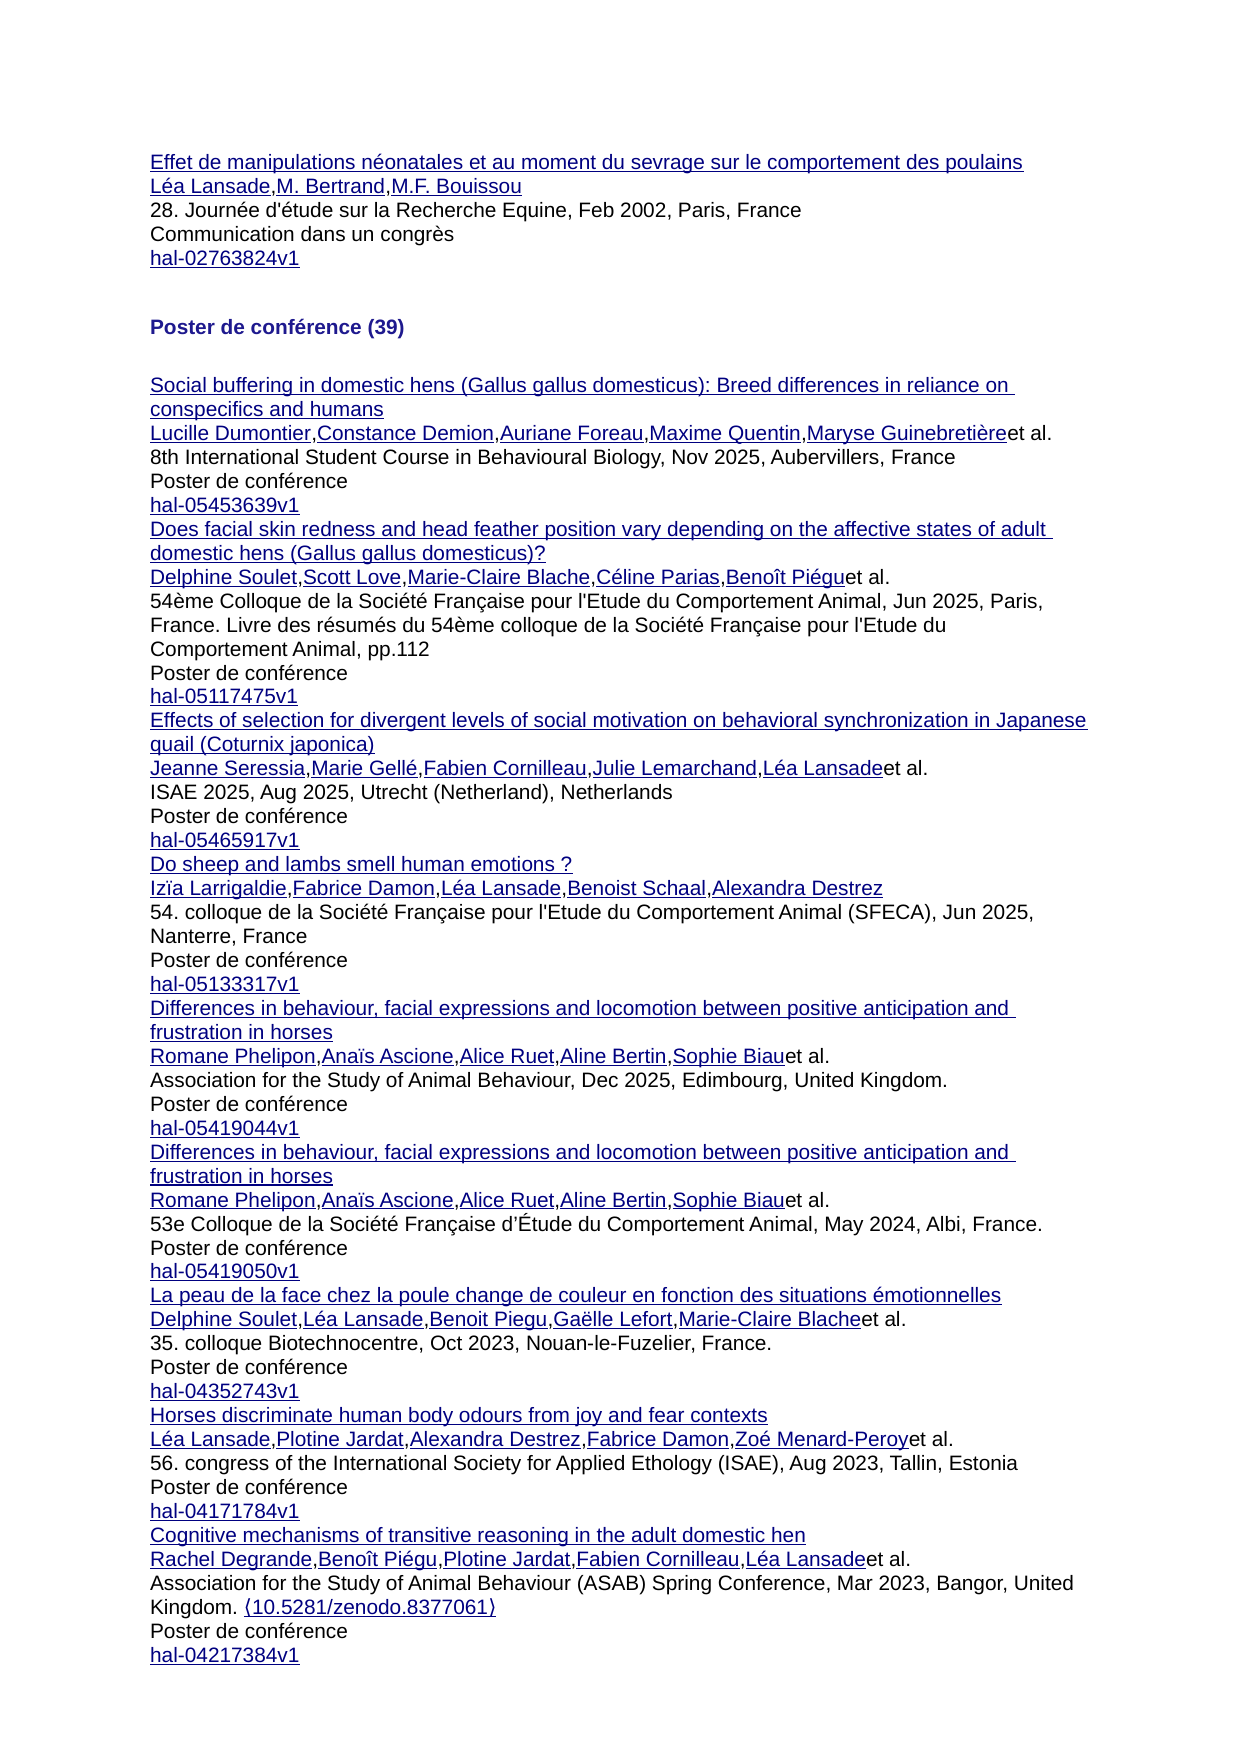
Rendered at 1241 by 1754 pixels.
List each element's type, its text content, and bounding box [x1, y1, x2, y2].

table_cell Does facial skin redness and head feather position vary depending on the affective states of adult domestic hens (Gallus gallus domesticus)? Delphine Soulet,Scott Love,Marie-Claire Blache,Céline Parias,Benoît Piéguet al. 54ème Colloque de la Société Française pour l'Etude du Comportement Animal, Jun 2025, Paris, France. Livre des résumés du 54ème colloque de la Société Française pour l'Etude du Comportement Animal, pp.112 Poster de conférence hal-05117475v1 [150, 517, 1090, 708]
table_cell La peau de la face chez la poule change de couleur en fonction des situations émotionnelles Delphine Soulet,Léa Lansade,Benoit Piegu,Gaëlle Lefort,Marie-Claire Blacheet al. 35. colloque Biotechnocentre, Oct 2023, Nouan-le-Fuzelier, France. Poster de conférence hal-04352743v1 [150, 1283, 1090, 1403]
table_cell Cognitive mechanisms of transitive reasoning in the adult domestic hen Rachel Degrande,Benoît Piégu,Plotine Jardat,Fabien Cornilleau,Léa Lansadeet al. Association for the Study of Animal Behaviour (ASAB) Spring Conference, Mar 2023, Bangor, United Kingdom. ⟨10.5281/zenodo.8377061⟩ Poster de conférence hal-04217384v1 [150, 1523, 1090, 1667]
table_header Social buffering in domestic hens (Gallus gallus domesticus): Breed differences in reliance on conspecifics and humans Lucille Dumontier,Constance Demion,Auriane Foreau,Maxime Quentin,Maryse Guinebretièreet al. 8th International Student Course in Behavioural Biology, Nov 2025, Aubervillers, France Poster de conférence hal-05453639v1 [150, 373, 1090, 517]
table_cell Horses discriminate human body odours from joy and fear contexts Léa Lansade,Plotine Jardat,Alexandra Destrez,Fabrice Damon,Zoé Menard-Peroyet al. 56. congress of the International Society for Applied Ethology (ISAE), Aug 2023, Tallin, Estonia Poster de conférence hal-04171784v1 [150, 1403, 1090, 1523]
subtitle Poster de conférence (39) [150, 314, 1090, 338]
table_cell Differences in behaviour, facial expressions and locomotion between positive anticipation and frustration in horses Romane Phelipon,Anaïs Ascione,Alice Ruet,Aline Bertin,Sophie Biauet al. 53e Colloque de la Société Française d’Étude du Comportement Animal, May 2024, Albi, France. Poster de conférence hal-05419050v1 [150, 1140, 1090, 1283]
table_cell Do sheep and lambs smell human emotions ? Izïa Larrigaldie,Fabrice Damon,Léa Lansade,Benoist Schaal,Alexandra Destrez 54. colloque de la Société Française pour l'Etude du Comportement Animal (SFECA), Jun 2025, Nanterre, France Poster de conférence hal-05133317v1 [150, 852, 1090, 996]
table_cell Differences in behaviour, facial expressions and locomotion between positive anticipation and frustration in horses Romane Phelipon,Anaïs Ascione,Alice Ruet,Aline Bertin,Sophie Biauet al. Association for the Study of Animal Behaviour, Dec 2025, Edimbourg, United Kingdom. Poster de conférence hal-05419044v1 [150, 996, 1090, 1139]
table_cell Effects of selection for divergent levels of social motivation on behavioral synchronization in Japanese quail (Coturnix japonica) Jeanne Seressia,Marie Gellé,Fabien Cornilleau,Julie Lemarchand,Léa Lansadeet al. ISAE 2025, Aug 2025, Utrecht (Netherland), Netherlands Poster de conférence hal-05465917v1 [150, 708, 1090, 852]
table_cell Effet de manipulations néonatales et au moment du sevrage sur le comportement des poulains Léa Lansade,M. Bertrand,M.F. Bouissou 28. Journée d'étude sur la Recherche Equine, Feb 2002, Paris, France Communication dans un congrès hal-02763824v1 [150, 150, 1090, 270]
